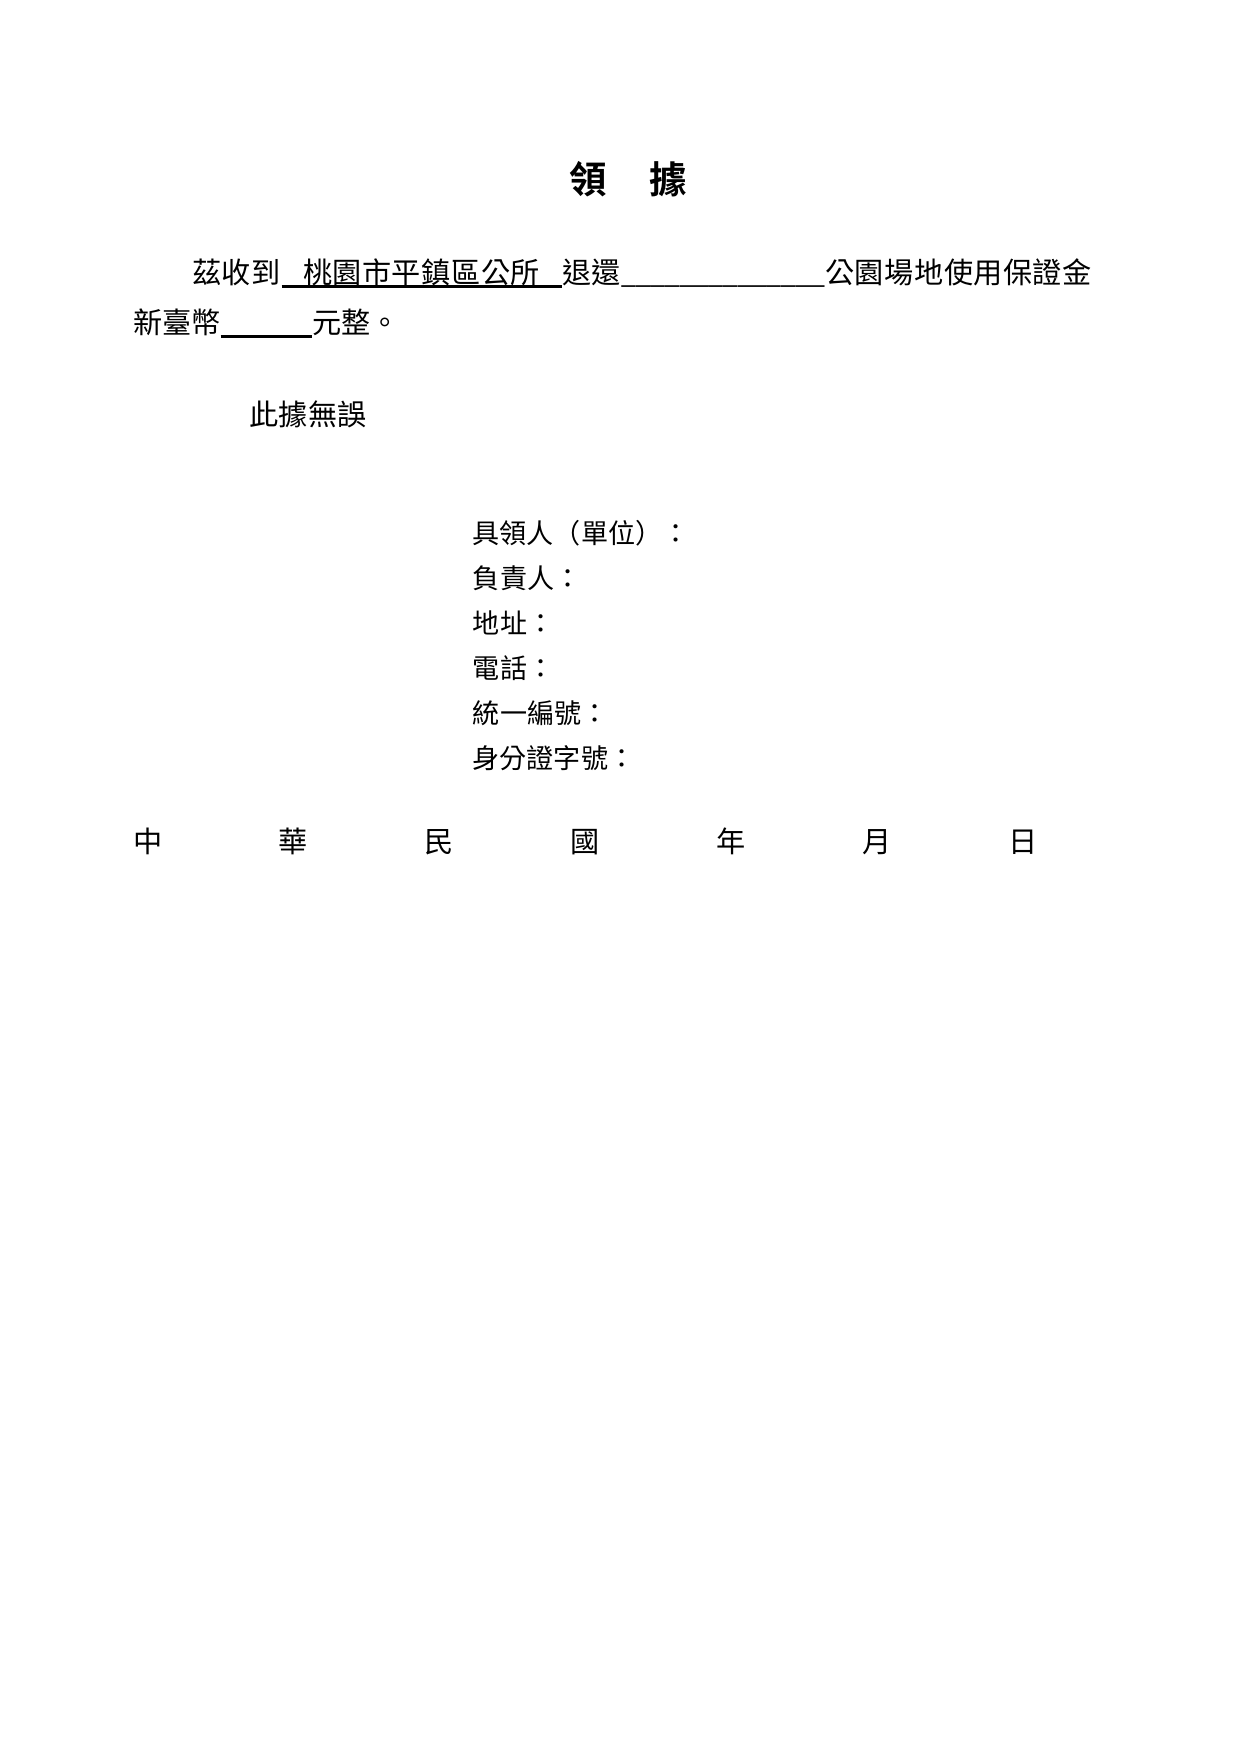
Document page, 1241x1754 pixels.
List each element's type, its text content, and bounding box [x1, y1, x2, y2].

text 負責人： [472, 557, 1092, 596]
text 中 華 民 國 年 月 日 [133, 818, 1093, 860]
text 具領人（單位）： [472, 512, 1092, 551]
text 領 據 [133, 160, 1122, 201]
text 地址： [472, 602, 1092, 641]
text 茲收到 桃園市平鎮區公所 退還______________公園場地使用保證金新臺幣 元整。 [133, 243, 1092, 343]
text 身分證字號： [472, 737, 1107, 777]
text 此據無誤 [133, 389, 1107, 435]
text 電話： [472, 647, 1092, 686]
text 統一編號： [472, 692, 1092, 731]
